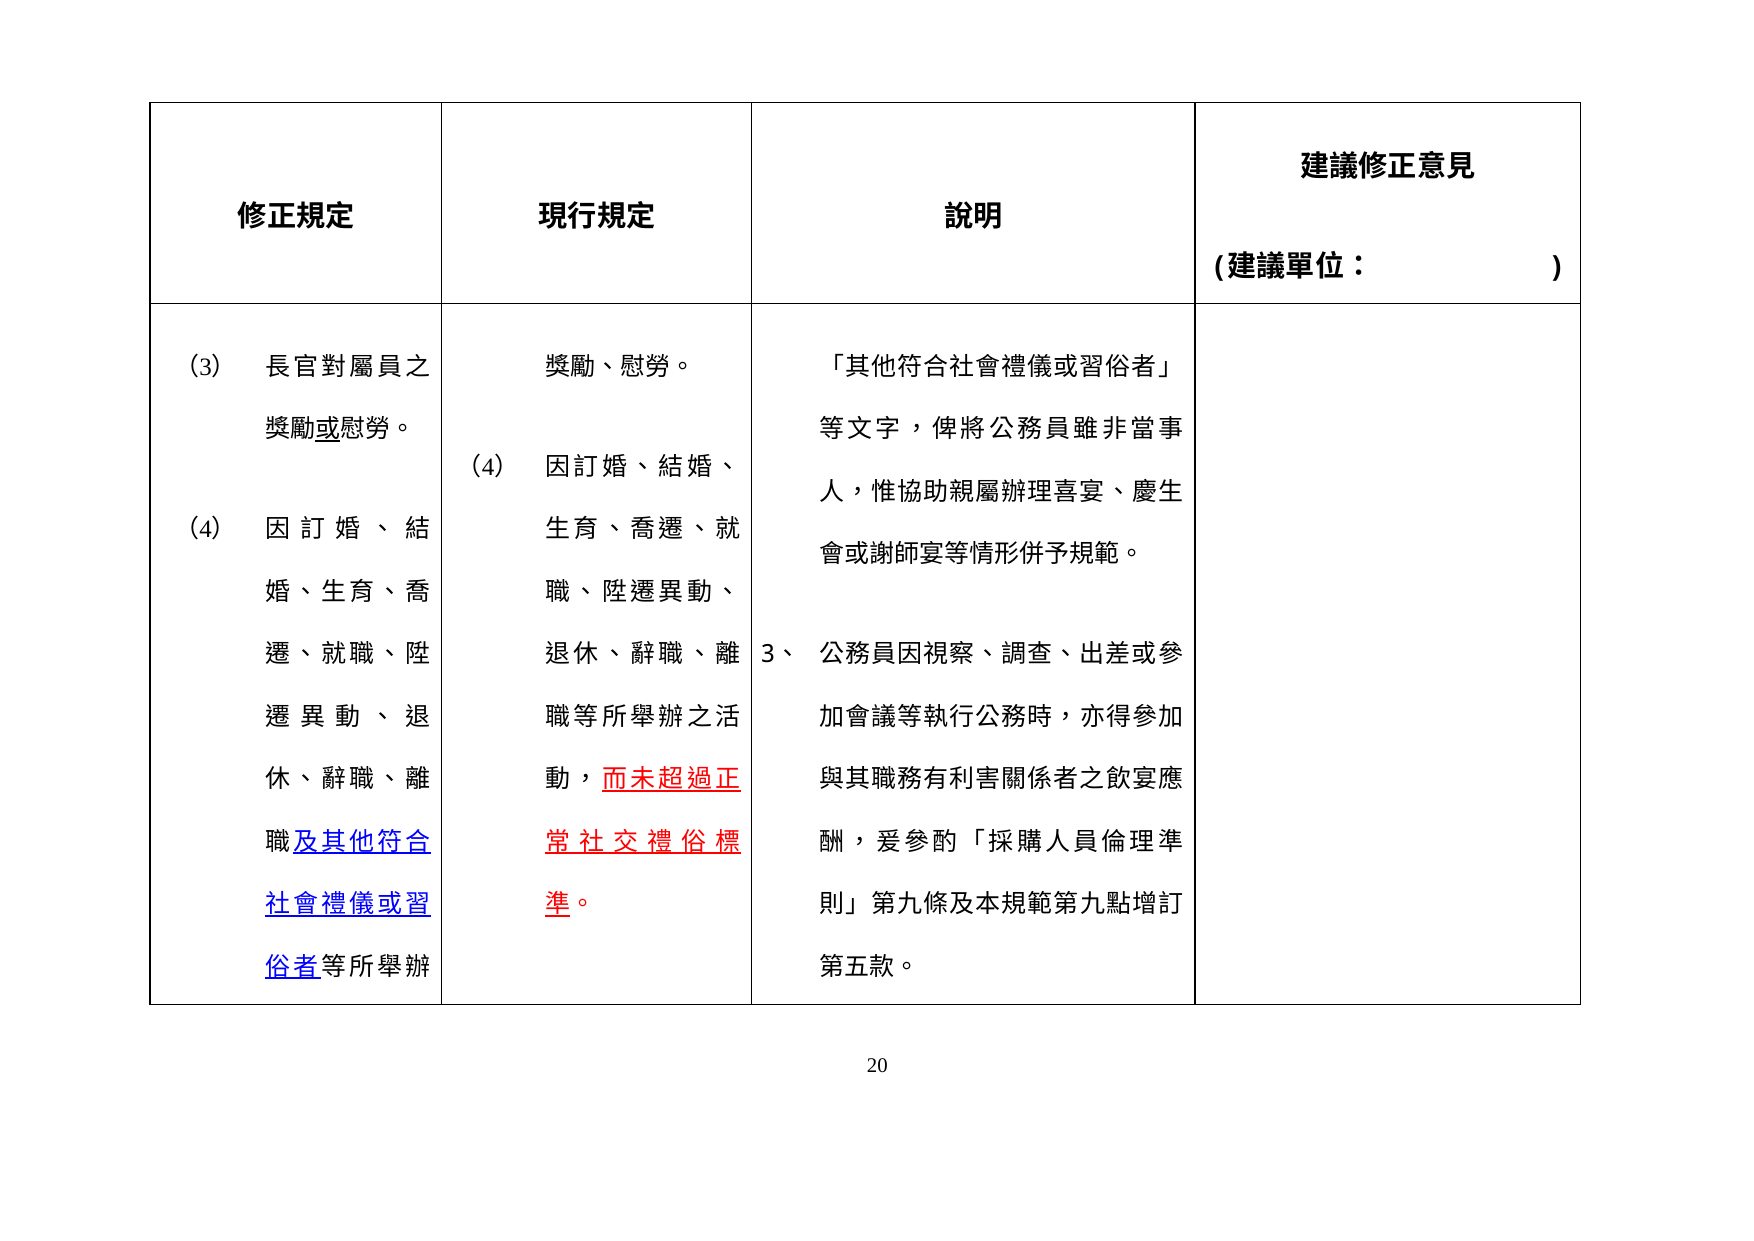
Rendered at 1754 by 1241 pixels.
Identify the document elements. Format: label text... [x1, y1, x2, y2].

table_header 說明 [752, 103, 1194, 303]
table_cell 點次調整。 飲宴應酬活動係著眼於公務員社交活動及人際互動限制，目的在於禁止不當接觸，而「正常社交禮俗標準」目的在於限制餽贈金額，兩者規範目的不同，爰將第四款「而未超過正常社交禮俗標準」等文字刪除。至參加飲宴應酬活動過程中，收受財物或其他具有經濟價值之權利或利益者，應依受贈財物相關規定據以判斷。另為避免掛一漏萬，增訂「其他符合社會禮儀或習俗者」等文字，俾將公務員雖非當事人，惟協助親屬辦理喜宴、慶生會或謝師宴等情形併予規範。 公務員因視察、調查、出差或參加會議等執行公務時，亦得參加與其職務有利害關係者之飲宴應酬，爰參酌「採購人員倫理準則」第九條及本規範第九點增訂第五款。 一定親等範圍內及配偶相互間之飲宴應酬，本屬人倫之常，尚無限制之必要，爰增訂第六款。 所謂與公務員身分、職務顯不相宜之飲宴應酬，欠缺明確性，若係指「不妥當之場所」，則第七點業已明訂，惟刪除之。 公務員因公務禮儀，若要簽報其長官核准並知會政風機構，頗有窒礙難行之處。惟，實務上常發生公務員事先不知在場人士與其職務有利害關係，迨至現場始行發現，若無第一項但書例外得參加之情形，應適時離開現場，並於三日內簽報長官及知會政風機構，爰將第十點規定修正並移列於第二項。 [752, 304, 1194, 1004]
table_cell [1196, 304, 1580, 1004]
table_cell 六、公務員不得參加與其職務有利害關係者之飲宴應酬。但有下列情形之ㄧ者，不在此限： 公務禮儀確有必要參加。 民俗節慶公開舉辦之活動且邀請一般人參加。 長官對屬員之獎勵或慰勞。 因訂婚、結婚、生育、喬遷、就職、陞遷異動、退休、辭職、離職及其他符合社會禮儀或習俗者等所舉辦之活動。 視察、調查、出差或參加會議等執行公務。 三親等內親屬及配偶相互間之飲宴應酬。 公務員參加之飲宴應酬，當場發現有與其職務利害關係者，除有前項但書情形外，應即離開或採取適當措施，並應於三日內簽報其長官及知會政風機構。 [151, 304, 441, 1004]
table_header 修正規定 [151, 103, 441, 303]
table_header 現行規定 [442, 103, 751, 303]
table_header 建議修正意見 (建議單位： ) [1196, 103, 1580, 303]
table_cell 七、公務員不得參加與其職務有利害關係者之飲宴應酬。但有下列情形之ㄧ者，不在此限： 因公務禮儀確有必要參加。 因民俗節慶公開舉辦之活動且邀請一般人參加。 屬長官對屬員之獎勵、慰勞。 因訂婚、結婚、生育、喬遷、就職、陞遷異動、退休、辭職、離職等所舉辦之活動，而未超過正常社交禮俗標準。 公務員受邀之飲宴應酬，雖與其無職務上利害關係，而與其身分、職務顯不相宜者，仍應避免。 [442, 304, 751, 1004]
